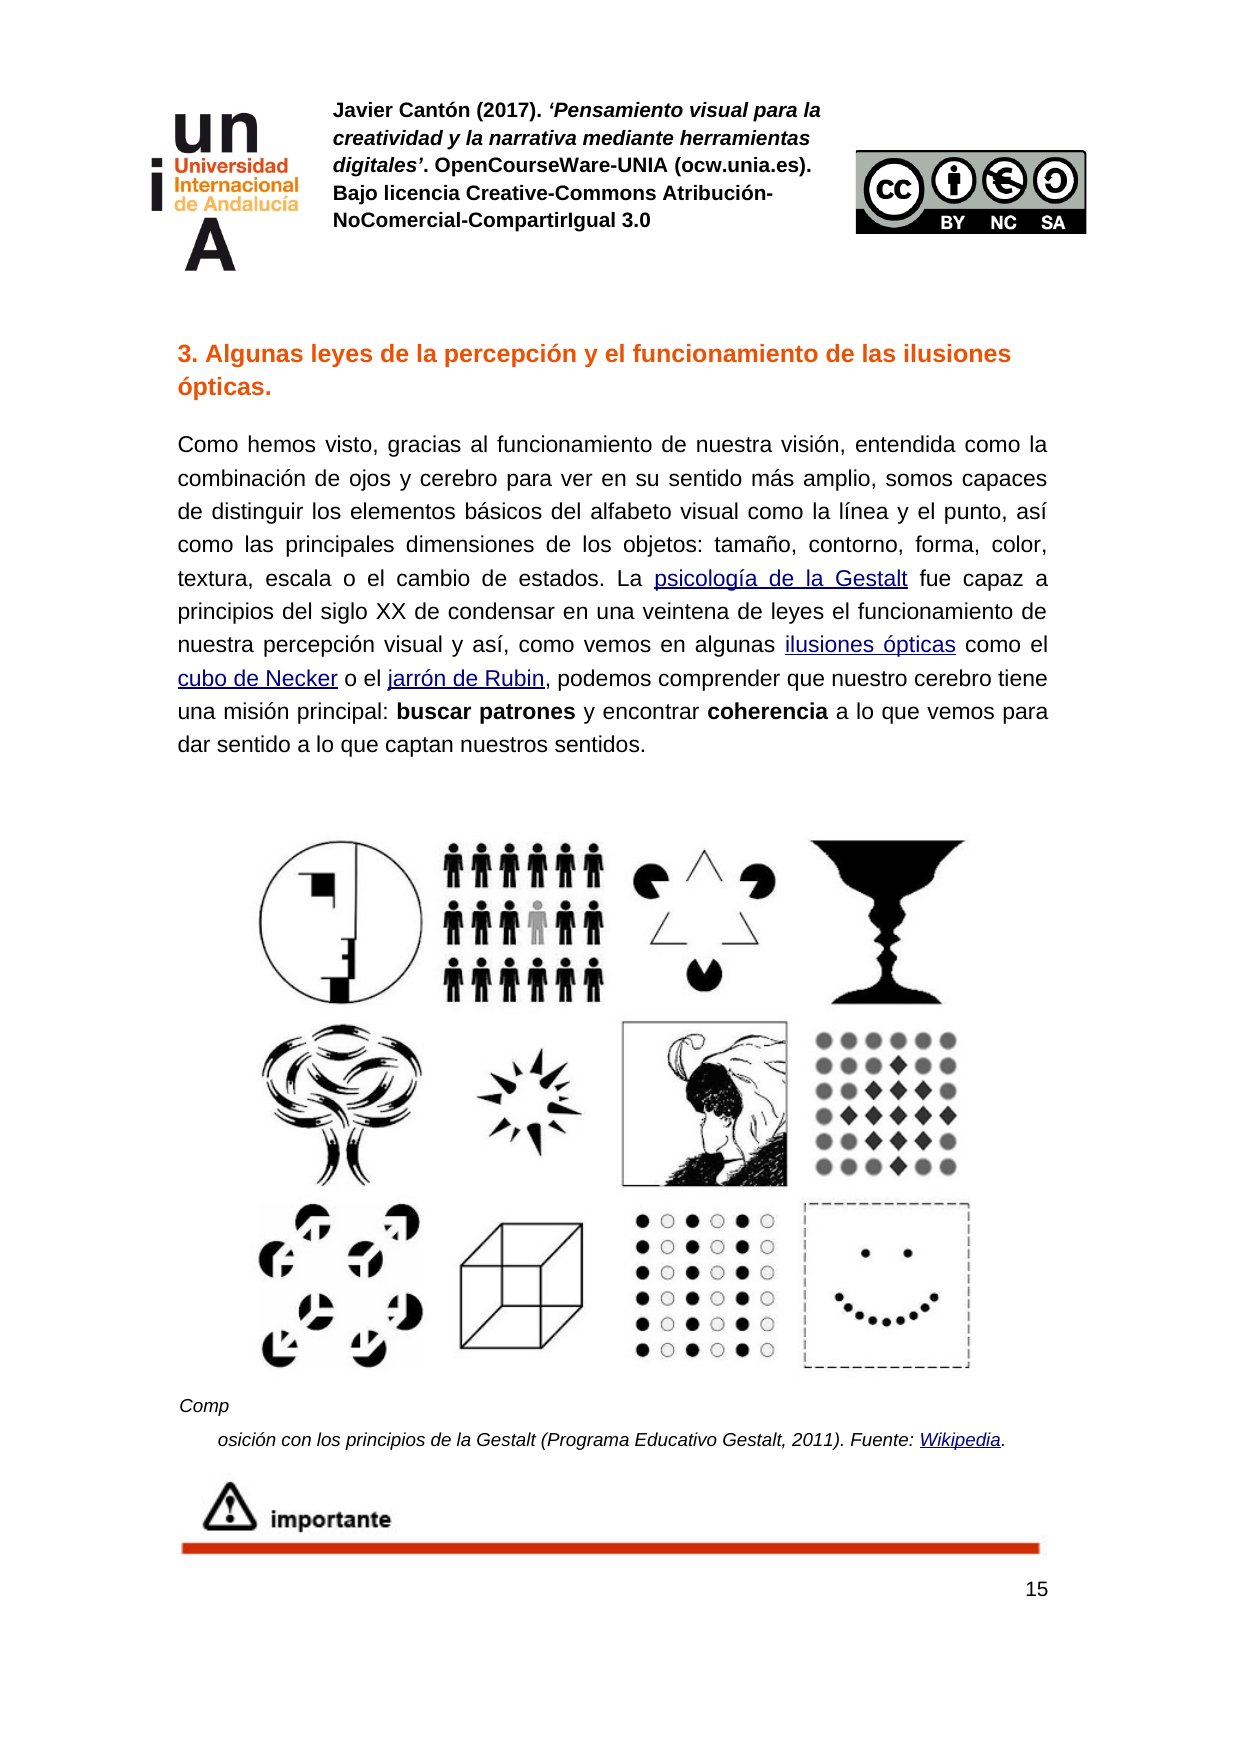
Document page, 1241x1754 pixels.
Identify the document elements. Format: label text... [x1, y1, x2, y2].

text Como hemos visto, gracias al funcionamiento de nuestra visión, entendida como la combinación de ojos y cerebro para ver en su sentido más amplio, somos capaces de distinguir los elementos básicos del alfabeto visual como la línea y el punto, así como las principales dimensiones de los objetos: tamaño, contorno, forma, color, textura, escala o el cambio de estados. La psicología de la Gestalt fue capaz a principios del siglo XX de condensar en una veintena de leyes el funcionamiento de nuestra percepción visual y así, como vemos en algunas ilusiones ópticas como el cubo de Necker o el jarrón de Rubin, podemos comprender que nuestro cerebro tiene una misión principal: buscar patrones y encontrar coherencia a lo que vemos para dar sentido a lo que captan nuestros sentidos. [177, 426, 1048, 759]
text Composición con los principios de la Gestalt (Programa Educativo Gestalt, 2011). Fuente: Wikipedia. [177, 888, 1048, 1453]
text 3. Algunas leyes de la percepción y el funcionamiento de las ilusiones ópticas. [177, 339, 1048, 401]
